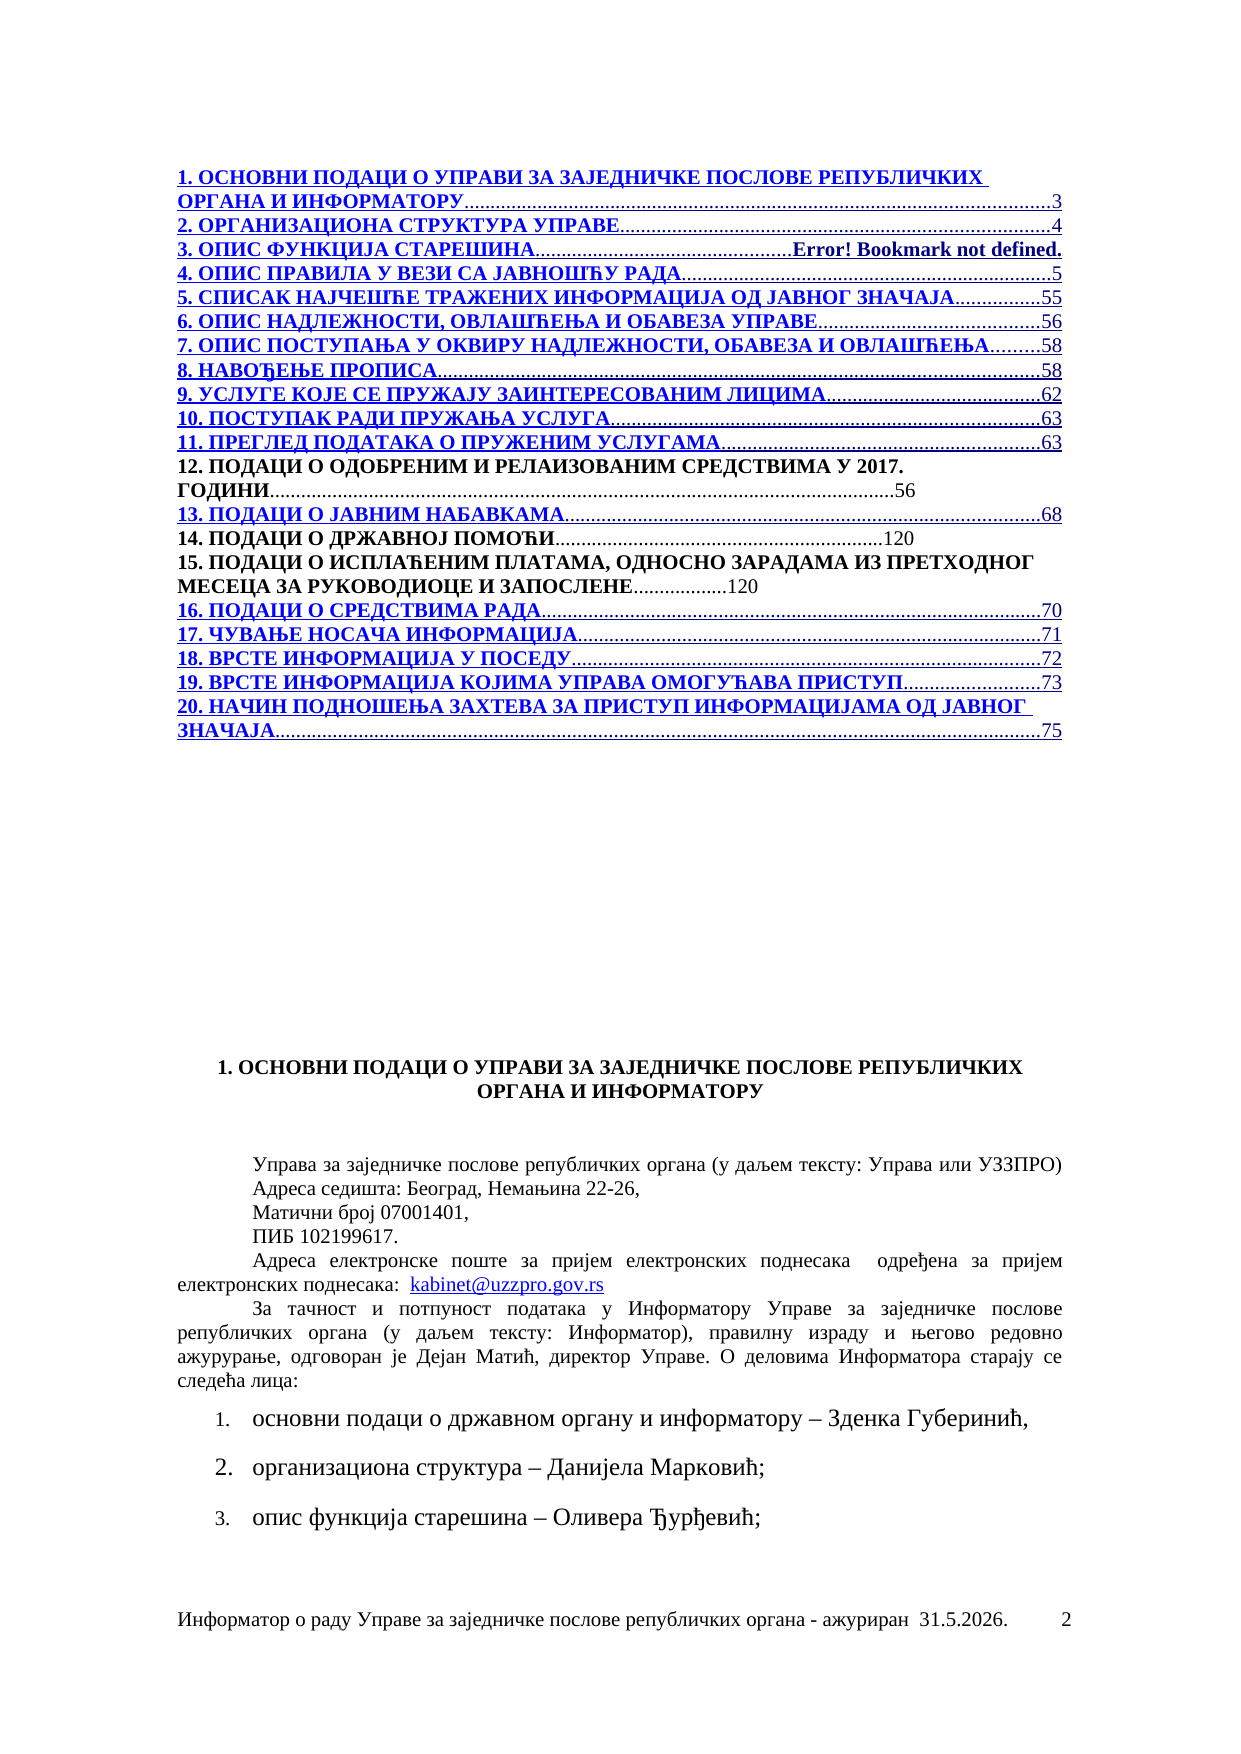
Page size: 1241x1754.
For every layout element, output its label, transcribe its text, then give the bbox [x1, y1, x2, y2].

text 4. ОПИС ПРАВИЛА У ВЕЗИ СА ЈАВНОШЋУ РАДА 5 [177, 261, 1063, 285]
text 13. ПОДАЦИ О ЈАВНИМ НАБАВКАМА 68 [177, 502, 1063, 526]
text 10. ПОСТУПАК РАДИ ПРУЖАЊА УСЛУГА 63 [177, 406, 1063, 430]
text 3. ОПИС ФУНКЦИЈА СТАРЕШИНА Error! Bookmark not defined. [177, 237, 1063, 261]
text 20. НАЧИН ПОДНОШЕЊА ЗАХТЕВА ЗА ПРИСТУП ИНФОРМАЦИЈАМА ОД ЈАВНОГ ЗНАЧАЈА 75 [177, 694, 1063, 742]
text 18. ВРСТЕ ИНФОРМАЦИЈА У ПОСЕДУ 72 [177, 646, 1063, 670]
list основни подаци о државном органу и информатору – Зденка Губеринић, [214, 1403, 1063, 1431]
text Адреса електронске поште за пријем електронских поднесака одређена за пријем електронских поднесака: kabinet@uzzpro.gov.rs [177, 1248, 1063, 1296]
text 2. ОРГАНИЗАЦИОНА СТРУКТУРА УПРАВЕ 4 [177, 213, 1063, 237]
text 19. ВРСТЕ ИНФОРМАЦИЈА КОЈИМА УПРАВА ОМОГУЋАВА ПРИСТУП 73 [177, 670, 1063, 694]
text 9. УСЛУГЕ КОЈЕ СЕ ПРУЖАЈУ ЗАИНТЕРЕСОВАНИМ ЛИЦИМА 62 [177, 382, 1063, 406]
text ПИБ 102199617. [252, 1224, 1063, 1248]
text 16. ПОДАЦИ О СРЕДСТВИМА РАДА 70 [177, 598, 1063, 622]
text За тачност и потпуност података у Информатору Управе за заједничке послове републичких органа (у даљем тексту: Информатор), правилну израду и његово редовно ажурурање, одговоран је Дејан Матић, директор Управе. О деловима Информатора старају се следећа лица: [177, 1296, 1063, 1392]
text 17. ЧУВАЊЕ НОСАЧА ИНФОРМАЦИЈА 71 [177, 622, 1063, 646]
text 14. ПОДАЦИ О ДРЖАВНОЈ ПОМОЋИ...............................................................120 [177, 526, 1063, 550]
text 1. ОСНОВНИ ПОДАЦИ О УПРАВИ ЗА ЗАЈЕДНИЧКЕ ПОСЛОВЕ РЕПУБЛИЧКИХ ОРГАНА И ИНФОРМАТОРУ [177, 1055, 1063, 1103]
text 11. ПРЕГЛЕД ПОДАТАКА О ПРУЖЕНИМ УСЛУГАМА 63 [177, 430, 1063, 454]
list организациона структура – Данијела Марковић; [214, 1452, 1063, 1481]
text 7. ОПИС ПОСТУПАЊА У ОКВИРУ НАДЛЕЖНОСТИ, ОБАВЕЗА И ОВЛАШЋЕЊА 58 [177, 333, 1063, 357]
text 6. ОПИС НАДЛЕЖНОСТИ, ОВЛАШЋЕЊА И ОБАВЕЗА УПРАВЕ 56 [177, 309, 1063, 333]
text 12. ПОДАЦИ О ОДОБРЕНИМ И РЕЛАИЗОВАНИМ СРЕДСТВИМА У 2017. ГОДИНИ........................................................................................................................56 [177, 454, 1063, 502]
text 5. СПИСАК НАЈЧЕШЋЕ ТРАЖЕНИХ ИНФОРМАЦИЈА ОД ЈАВНОГ ЗНАЧАЈА 55 [177, 285, 1063, 309]
text 1. ОСНОВНИ ПОДАЦИ О УПРАВИ ЗА ЗАЈЕДНИЧКЕ ПОСЛОВЕ РЕПУБЛИЧКИХ ОРГАНА И ИНФОРМАТОРУ 3 [177, 165, 1063, 213]
text 8. НАВОЂЕЊЕ ПРОПИСА 58 [177, 357, 1063, 382]
text Управа за заједничке послове републичких органа (у даљем тексту: Управа или УЗЗПРО) Адреса седишта: Београд, Немањина 22-26, [252, 1152, 1063, 1200]
list опис функција старешина – Оливера Ђурђевић; [214, 1502, 1063, 1531]
text Матични број 07001401, [252, 1200, 1063, 1224]
text 15. ПОДАЦИ О ИСПЛАЋЕНИМ ПЛАТАМА, ОДНОСНО ЗАРАДАМА ИЗ ПРЕТХОДНОГ МЕСЕЦА ЗА РУКОВОДИОЦЕ И ЗАПОСЛЕНЕ..................120 [177, 550, 1063, 598]
